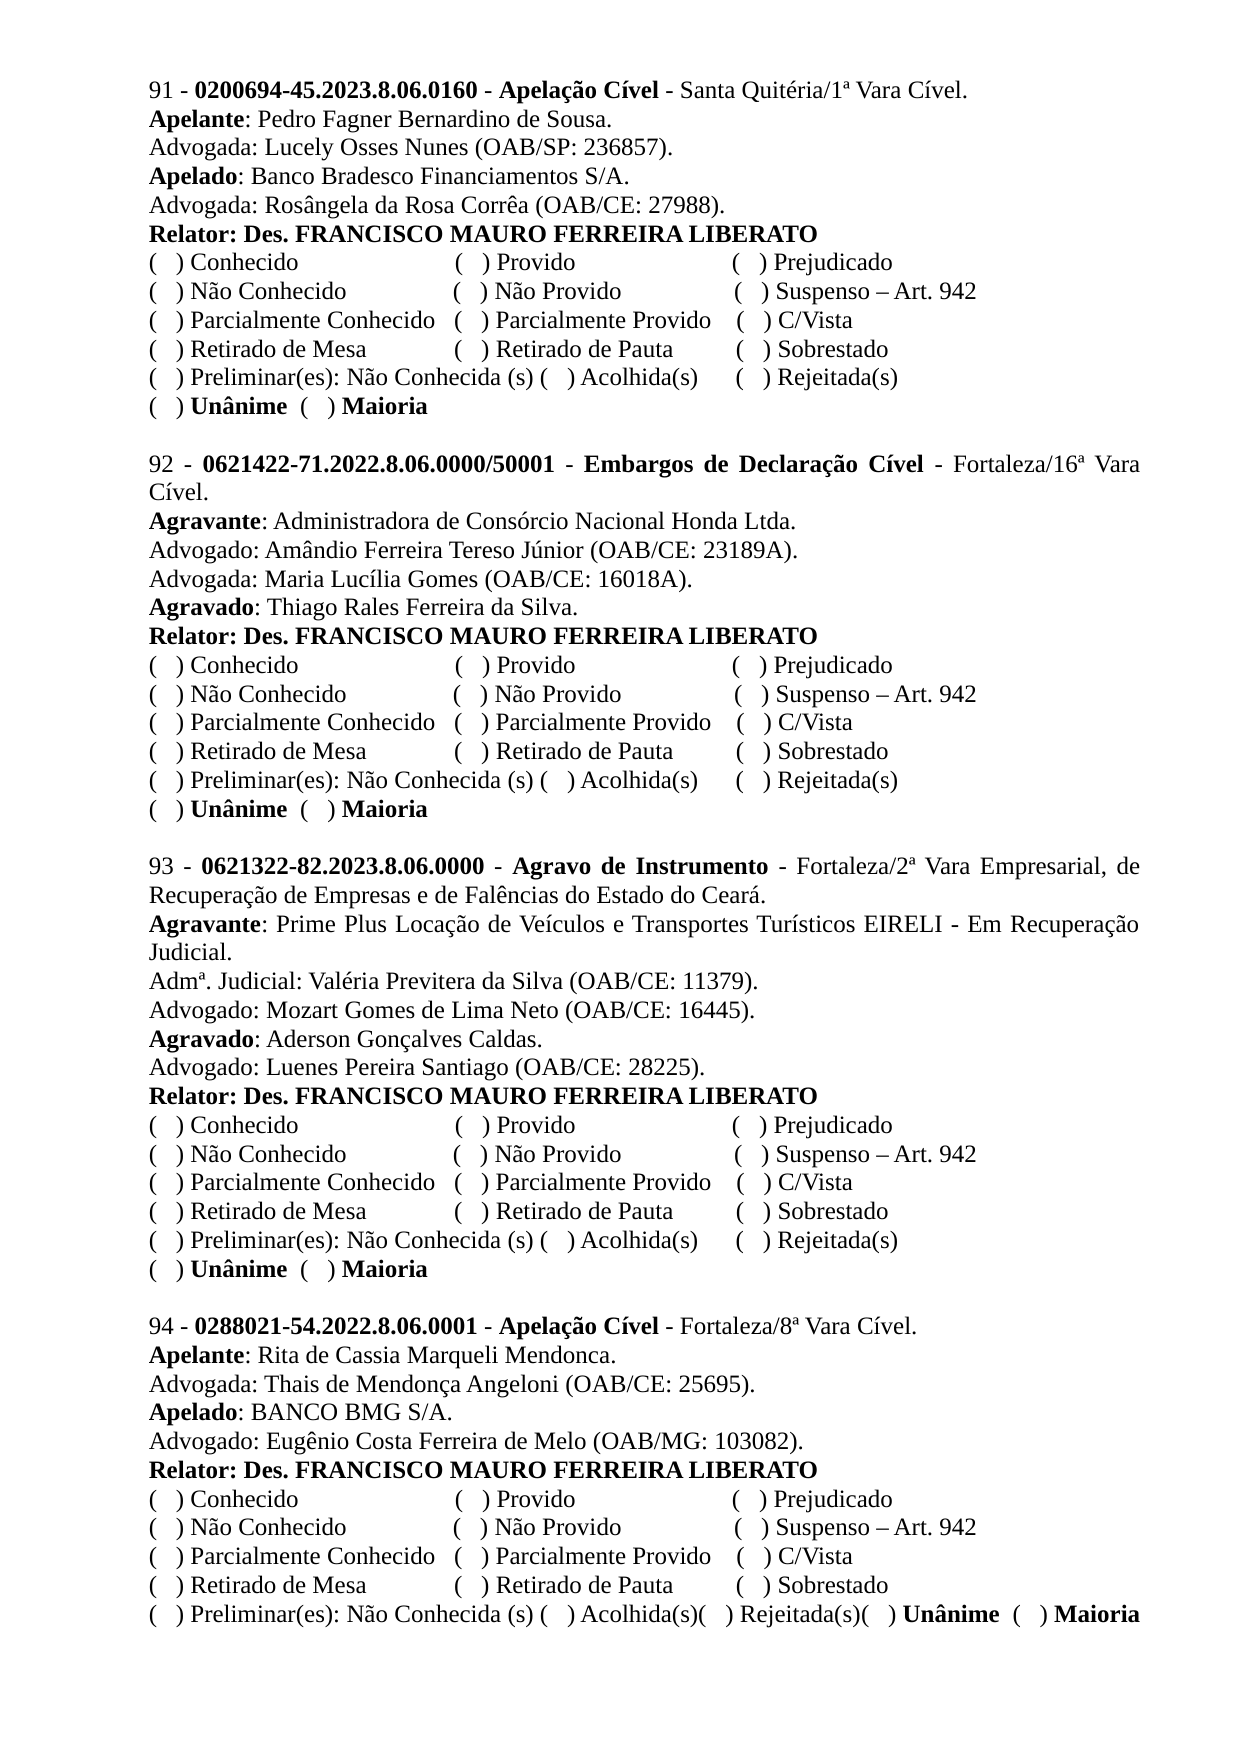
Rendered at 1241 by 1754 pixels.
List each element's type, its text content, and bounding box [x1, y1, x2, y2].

text ( ) Conhecido ( ) Provido ( ) Prejudicado [148, 1110, 1141, 1139]
text Advogada: Thais de Mendonça Angeloni (OAB/CE: 25695). [148, 1369, 1141, 1397]
text ( ) Parcialmente Conhecido ( ) Parcialmente Provido ( ) C/Vista [148, 1541, 1158, 1570]
text ( ) Não Conhecido ( ) Não Provido ( ) Suspenso – Art. 942 [148, 1139, 1158, 1167]
text Apelante: Rita de Cassia Marqueli Mendonca. [148, 1340, 1141, 1369]
text Admª. Judicial: Valéria Previtera da Silva (OAB/CE: 11379). [148, 966, 1141, 995]
text Relator: Des. FRANCISCO MAURO FERREIRA LIBERATO [148, 1455, 1141, 1484]
text ( ) Retirado de Mesa ( ) Retirado de Pauta ( ) Sobrestado [148, 1570, 1158, 1599]
text Relator: Des. FRANCISCO MAURO FERREIRA LIBERATO [148, 621, 1141, 650]
text ( ) Retirado de Mesa ( ) Retirado de Pauta ( ) Sobrestado [148, 736, 1158, 765]
text ( ) Retirado de Mesa ( ) Retirado de Pauta ( ) Sobrestado [148, 334, 1158, 362]
text 92 - 0621422-71.2022.8.06.0000/50001 - Embargos de Declaração Cível - Fortaleza/16ª Vara Cível. [148, 449, 1141, 506]
text Apelado: Banco Bradesco Financiamentos S/A. [148, 161, 1141, 190]
text ( ) Preliminar(es): Não Conhecida (s) ( ) Acolhida(s) ( ) Rejeitada(s) [148, 1225, 1158, 1254]
text Agravante: Prime Plus Locação de Veículos e Transportes Turísticos EIRELI - Em Recuperação Judicial. [148, 909, 1141, 966]
text Agravado: Aderson Gonçalves Caldas. [148, 1024, 1141, 1052]
text ( ) Parcialmente Conhecido ( ) Parcialmente Provido ( ) C/Vista [148, 305, 1158, 334]
text ( ) Preliminar(es): Não Conhecida (s) ( ) Acolhida(s) ( ) Rejeitada(s) [148, 362, 1158, 391]
text Advogado: Eugênio Costa Ferreira de Melo (OAB/MG: 103082). [148, 1426, 1141, 1455]
text Agravante: Administradora de Consórcio Nacional Honda Ltda. [148, 506, 1141, 535]
text Advogado: Luenes Pereira Santiago (OAB/CE: 28225). [148, 1052, 1141, 1081]
text 93 - 0621322-82.2023.8.06.0000 - Agravo de Instrumento - Fortaleza/2ª Vara Empresarial, de Recuperação de Empresas e de Falências do Estado do Ceará. [148, 851, 1141, 909]
text ( ) Parcialmente Conhecido ( ) Parcialmente Provido ( ) C/Vista [148, 707, 1158, 736]
text ( ) Não Conhecido ( ) Não Provido ( ) Suspenso – Art. 942 [148, 276, 1158, 305]
text Advogada: Rosângela da Rosa Corrêa (OAB/CE: 27988). [148, 190, 1141, 219]
text ( ) Não Conhecido ( ) Não Provido ( ) Suspenso – Art. 942 [148, 679, 1158, 707]
text Relator: Des. FRANCISCO MAURO FERREIRA LIBERATO [148, 219, 1141, 247]
text Advogado: Mozart Gomes de Lima Neto (OAB/CE: 16445). [148, 995, 1141, 1024]
text ( ) Preliminar(es): Não Conhecida (s) ( ) Acolhida(s) ( ) Rejeitada(s) [148, 765, 1158, 794]
text Apelante: Pedro Fagner Bernardino de Sousa. [148, 104, 1141, 132]
text ( ) Unânime ( ) Maioria [148, 391, 1158, 420]
text ( ) Unânime ( ) Maioria [148, 1254, 1158, 1282]
text 91 - 0200694-45.2023.8.06.0160 - Apelação Cível - Santa Quitéria/1ª Vara Cível. [148, 75, 1141, 104]
text Apelado: BANCO BMG S/A. [148, 1397, 1141, 1426]
text ( ) Não Conhecido ( ) Não Provido ( ) Suspenso – Art. 942 [148, 1512, 1158, 1541]
text Advogada: Maria Lucília Gomes (OAB/CE: 16018A). [148, 564, 1141, 592]
text Advogada: Lucely Osses Nunes (OAB/SP: 236857). [148, 132, 1141, 161]
text Agravado: Thiago Rales Ferreira da Silva. [148, 592, 1141, 621]
text ( ) Conhecido ( ) Provido ( ) Prejudicado [148, 650, 1141, 679]
text ( ) Retirado de Mesa ( ) Retirado de Pauta ( ) Sobrestado [148, 1196, 1158, 1225]
text Advogado: Amândio Ferreira Tereso Júnior (OAB/CE: 23189A). [148, 535, 1141, 564]
text ( ) Preliminar(es): Não Conhecida (s) ( ) Acolhida(s)( ) Rejeitada(s)( ) Unânime ( ) Maioria [148, 1599, 1158, 1627]
text ( ) Unânime ( ) Maioria [148, 794, 1158, 822]
text Relator: Des. FRANCISCO MAURO FERREIRA LIBERATO [148, 1081, 1141, 1110]
text 94 - 0288021-54.2022.8.06.0001 - Apelação Cível - Fortaleza/8ª Vara Cível. [148, 1311, 1141, 1340]
text ( ) Parcialmente Conhecido ( ) Parcialmente Provido ( ) C/Vista [148, 1167, 1158, 1196]
text ( ) Conhecido ( ) Provido ( ) Prejudicado [148, 247, 1141, 276]
text ( ) Conhecido ( ) Provido ( ) Prejudicado [148, 1484, 1141, 1512]
